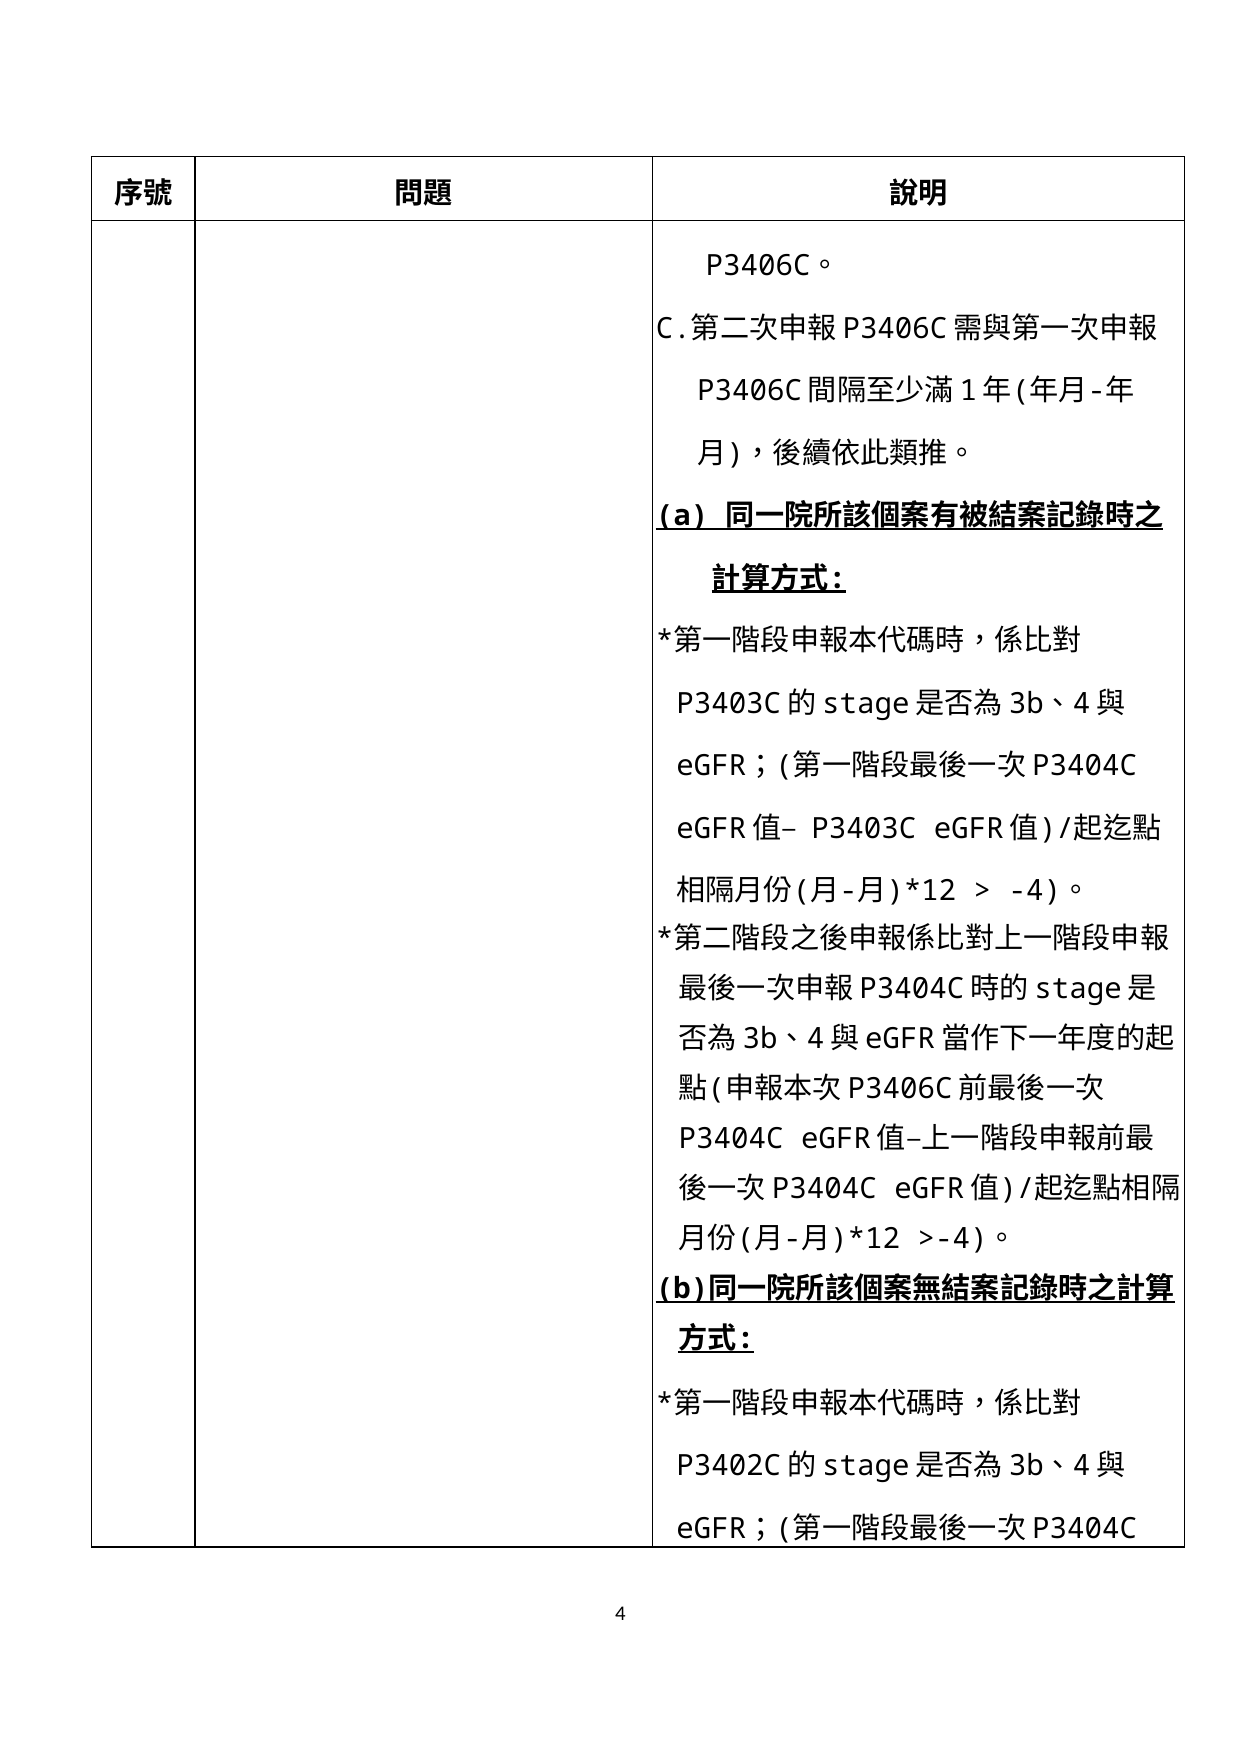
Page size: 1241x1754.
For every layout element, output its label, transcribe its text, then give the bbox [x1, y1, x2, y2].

table_cell [92, 221, 194, 1546]
table_header 問題 [196, 157, 652, 220]
table_cell P3406C。 C.第二次申報P3406C需與第一次申報P3406C間隔至少滿1年(年月-年月)，後續依此類推。 (a) 同一院所該個案有被結案記錄時之計算方式: *第一階段申報本代碼時，係比對P3403C的stage是否為3b、4與eGFR；(第一階段最後一次P3404C eGFR值– P3403C eGFR值)/起迄點相隔月份(月-月)*12 > -4)。 *第二階段之後申報係比對上一階段申報最後一次申報P3404C時的stage是否為3b、4與eGFR當作下一年度的起點(申報本次P3406C前最後一次P3404C eGFR值–上一階段申報前最後一次P3404C eGFR值)/起迄點相隔月份(月-月)*12 >-4)。 (b)同一院所該個案無結案記錄時之計算方式: *第一階段申報本代碼時，係比對P3402C的stage是否為3b、4與eGFR；(第一階段最後一次P3404C [653, 221, 1184, 1546]
table_header 序號 [92, 157, 194, 220]
table_header 說明 [653, 157, 1184, 220]
table_cell [196, 221, 652, 1546]
